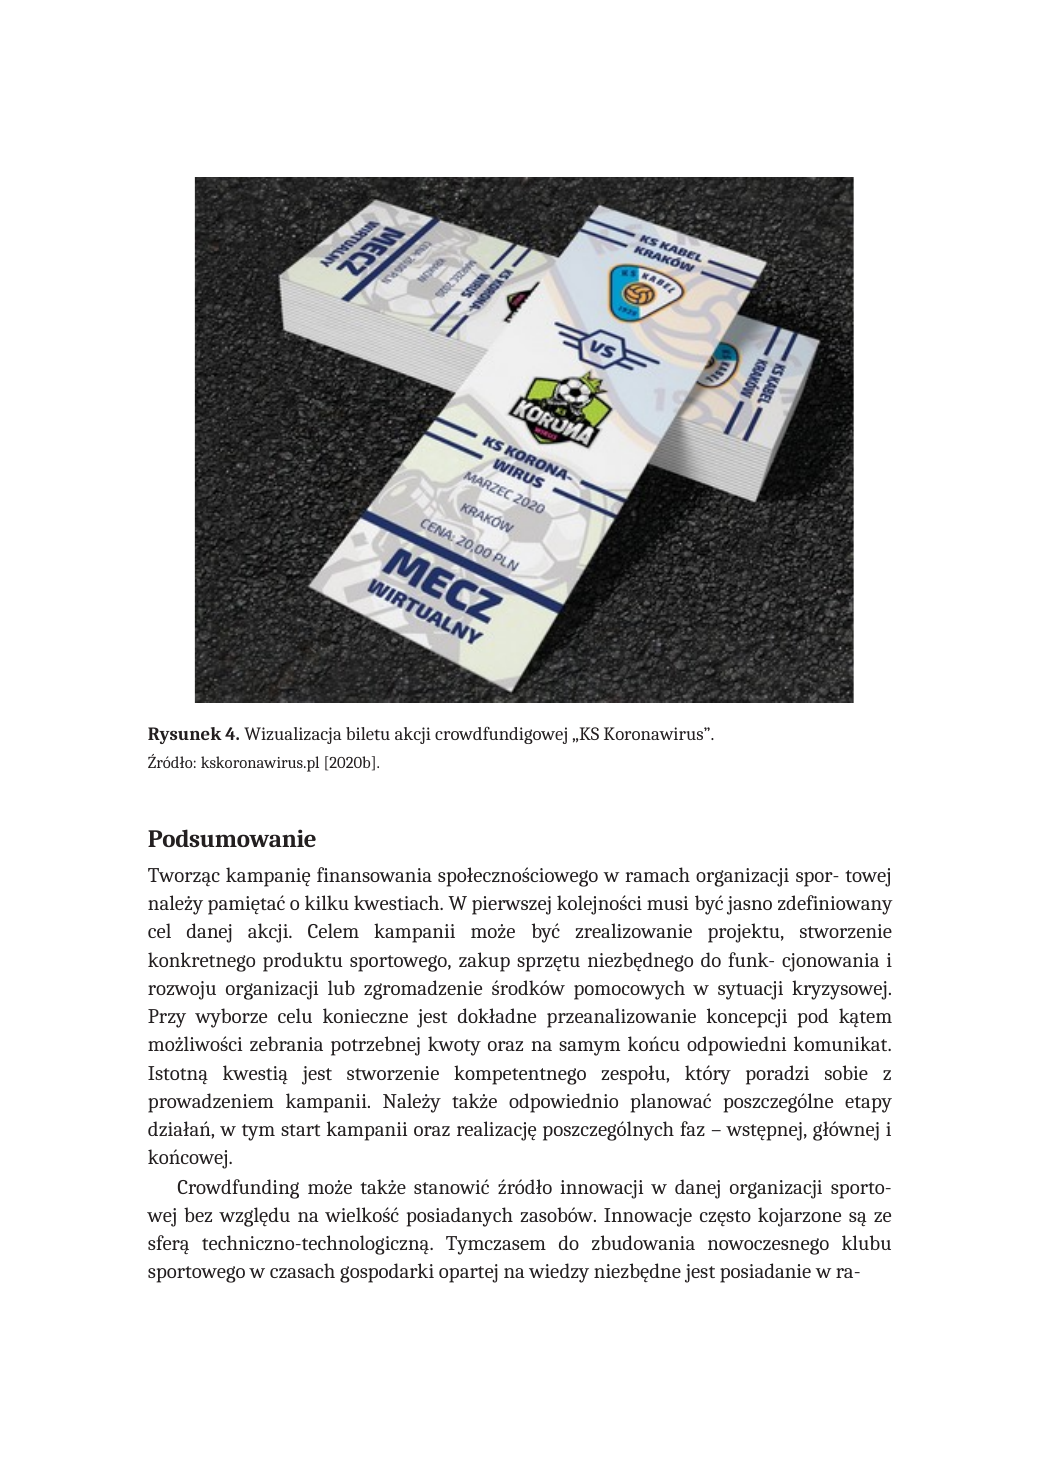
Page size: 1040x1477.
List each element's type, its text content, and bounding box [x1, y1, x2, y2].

subtitle Podsumowanie [148, 825, 908, 854]
text Źródło: kskoronawirus.pl [2020b]. [148, 754, 908, 773]
picture [194, 177, 854, 703]
text Tworząc kampanię finansowania społecznościowego w ramach organizacji spor- towej należy pamiętać o kilku kwestiach. W pierwszej kolejności musi być jasno zdefiniowany cel danej akcji. Celem kampanii może być zrealizowanie projektu, stworzenie konkretnego produktu sportowego, zakup sprzętu niezbędnego do funk- cjonowania i rozwoju organizacji lub zgromadzenie środków pomocowych w sytuacji kryzysowej. Przy wyborze celu konieczne jest dokładne przeanalizowanie koncepcji pod kątem możliwości zebrania potrzebnej kwoty oraz na samym końcu odpowiedni komunikat. Istotną kwestią jest stworzenie kompetentnego zespołu, który poradzi sobie z prowadzeniem kampanii. Należy także odpowiednio planować poszczególne etapy działań, w tym start kampanii oraz realizację poszczególnych faz – wstępnej, głównej i końcowej. [148, 864, 892, 1170]
text Crowdfunding może także stanowić źródło innowacji w danej organizacji sporto- wej bez względu na wielkość posiadanych zasobów. Innowacje często kojarzone są ze sferą techniczno-technologiczną. Tymczasem do zbudowania nowoczesnego klubu sportowego w czasach gospodarki opartej na wiedzy niezbędne jest posiadanie w ra- [148, 1175, 892, 1284]
text Rysunek 4. Wizualizacja biletu akcji crowdfundigowej „KS Koronawirus”. [148, 723, 908, 745]
